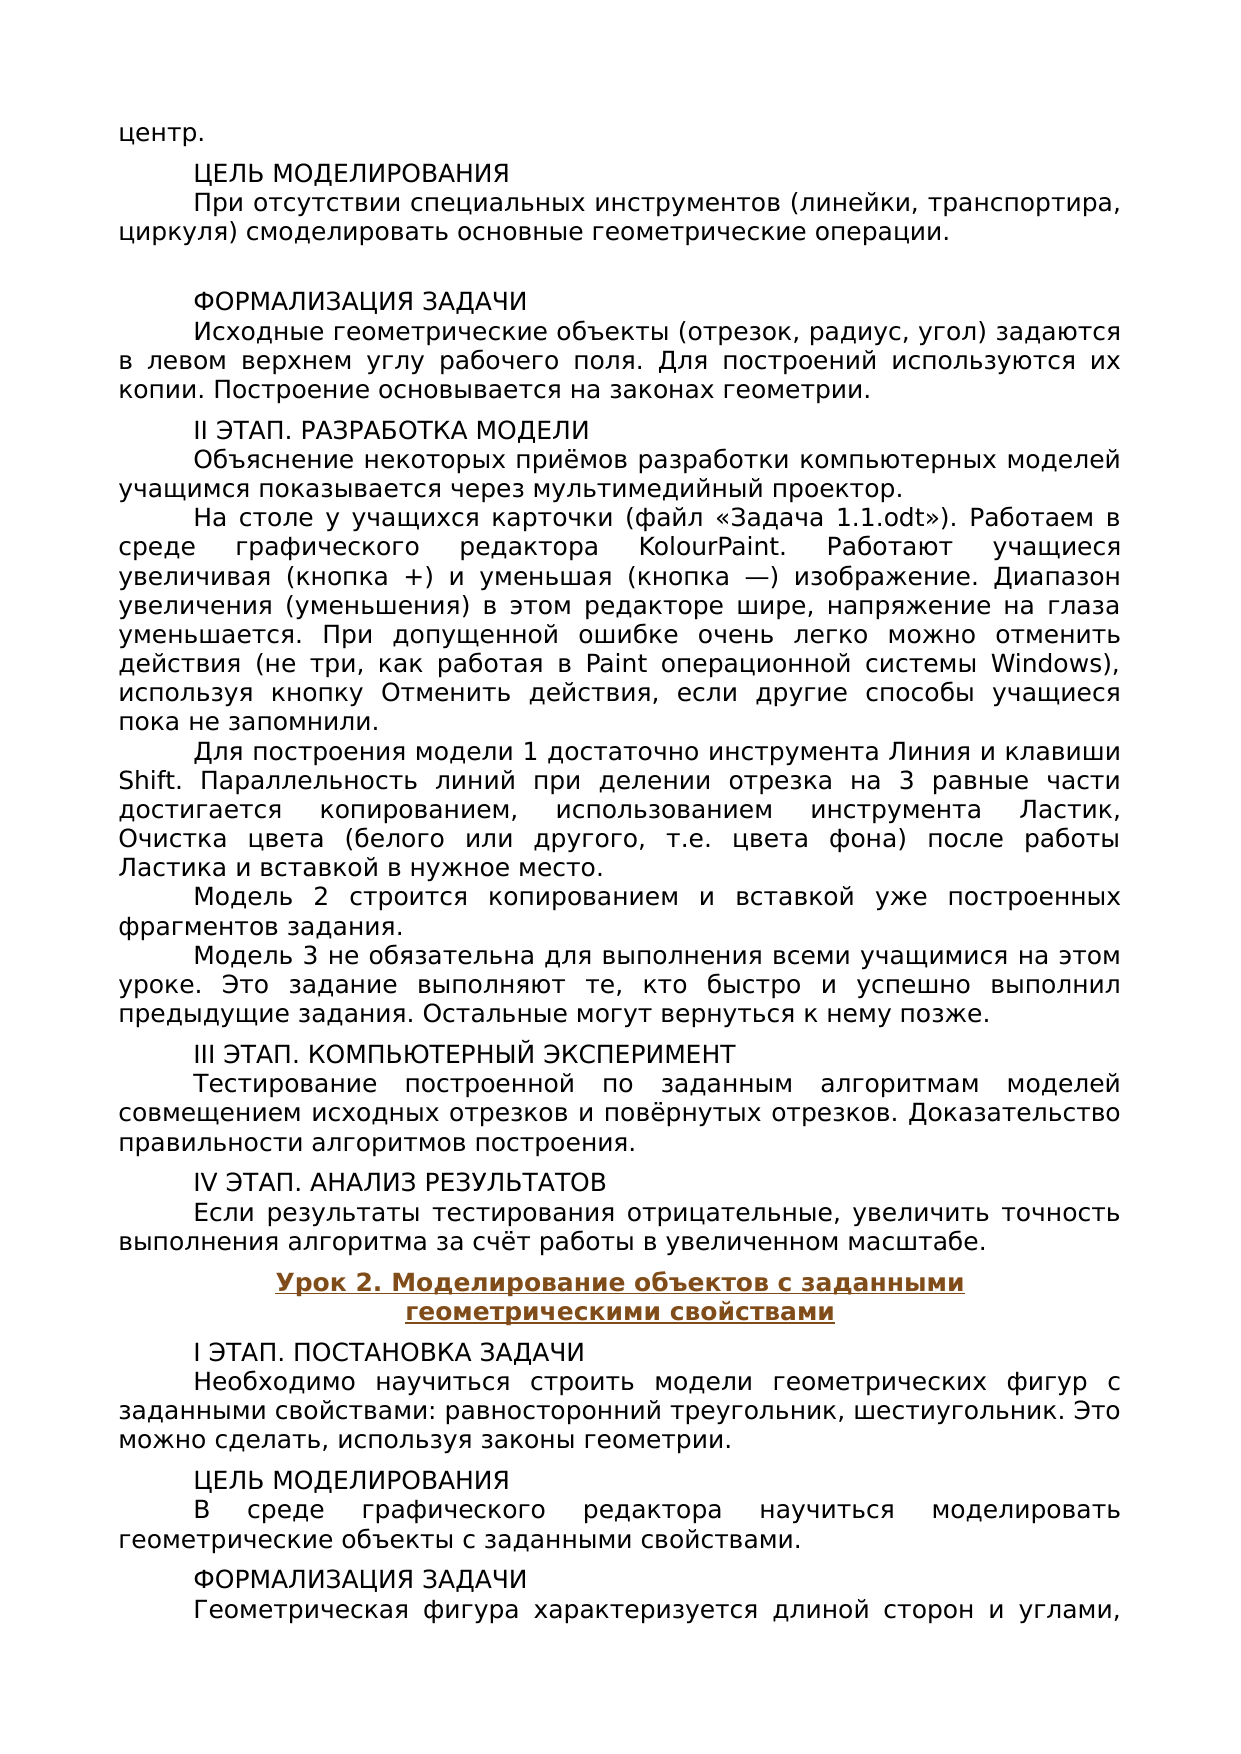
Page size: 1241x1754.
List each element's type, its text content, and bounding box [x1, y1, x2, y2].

text I ЭТАП. ПОСТАНОВКА ЗАДАЧИ [118, 1338, 1122, 1367]
text ФОРМАЛИЗАЦИЯ ЗАДАЧИ [118, 287, 1122, 317]
text ФОРМАЛИЗАЦИЯ ЗАДАЧИ [118, 1566, 1122, 1595]
text III ЭТАП. КОМПЬЮТЕРНЫЙ ЭКСПЕРИМЕНТ [118, 1040, 1122, 1069]
text центр. [118, 118, 1122, 147]
text Урок 2. Моделирование объектов с заданными геометрическими свойствами [118, 1268, 1122, 1326]
text Исходные геометрические объекты (отрезок, радиус, угол) задаются в левом верхнем углу рабочего поля. Для построений используются их копии. Построение основывается на законах геометрии. [118, 317, 1122, 404]
text Необходимо научиться строить модели геометрических фигур с заданными свойствами: равносторонний треугольник, шестиугольник. Это можно сделать, используя законы геометрии. [118, 1367, 1122, 1455]
text II ЭТАП. РАЗРАБОТКА МОДЕЛИ [118, 416, 1122, 445]
text При отсутствии специальных инструментов (линейки, транспортира, циркуля) смоделировать основные геометрические операции. [118, 188, 1122, 247]
text ЦЕЛЬ МОДЕЛИРОВАНИЯ [118, 1466, 1122, 1496]
text Объяснение некоторых приёмов разработки компьютерных моделей учащимся показывается через мультимедийный проектор. [118, 445, 1122, 503]
text Модель 3 не обязательна для выполнения всеми учащимися на этом уроке. Это задание выполняют те, кто быстро и успешно выполнил предыдущие задания. Остальные могут вернуться к нему позже. [118, 941, 1122, 1028]
text Если результаты тестирования отрицательные, увеличить точность выполнения алгоритма за счёт работы в увеличенном масштабе. [118, 1198, 1122, 1256]
text В среде графического редактора научиться моделировать геометрические объекты с заданными свойствами. [118, 1496, 1122, 1554]
text Для построения модели 1 достаточно инструмента Линия и клавиши Shift. Параллельность линий при делении отрезка на 3 равные части достигается копированием, использованием инструмента Ластик, Очистка цвета (белого или другого, т.е. цвета фона) после работы Ластика и вставкой в нужное место. [118, 737, 1122, 883]
text Геометрическая фигура характеризуется длиной сторон и углами, [118, 1595, 1122, 1624]
text IV ЭТАП. АНАЛИЗ РЕЗУЛЬТАТОВ [118, 1169, 1122, 1198]
text Тестирование построенной по заданным алгоритмам моделей совмещением исходных отрезков и повёрнутых отрезков. Доказательство правильности алгоритмов построения. [118, 1069, 1122, 1157]
text На столе у учащихся карточки (файл «Задача 1.1.odt»). Работаем в среде графического редактора KolourPaint. Работают учащиеся увеличивая (кнопка +) и уменьшая (кнопка —) изображение. Диапазон увеличения (уменьшения) в этом редакторе шире, напряжение на глаза уменьшается. При допущенной ошибке очень легко можно отменить действия (не три, как работая в Paint операционной системы Windows), используя кнопку Отменить действия, если другие способы учащиеся пока не запомнили. [118, 503, 1122, 737]
text ЦЕЛЬ МОДЕЛИРОВАНИЯ [118, 159, 1122, 188]
text Модель 2 строится копированием и вставкой уже построенных фрагментов задания. [118, 883, 1122, 941]
